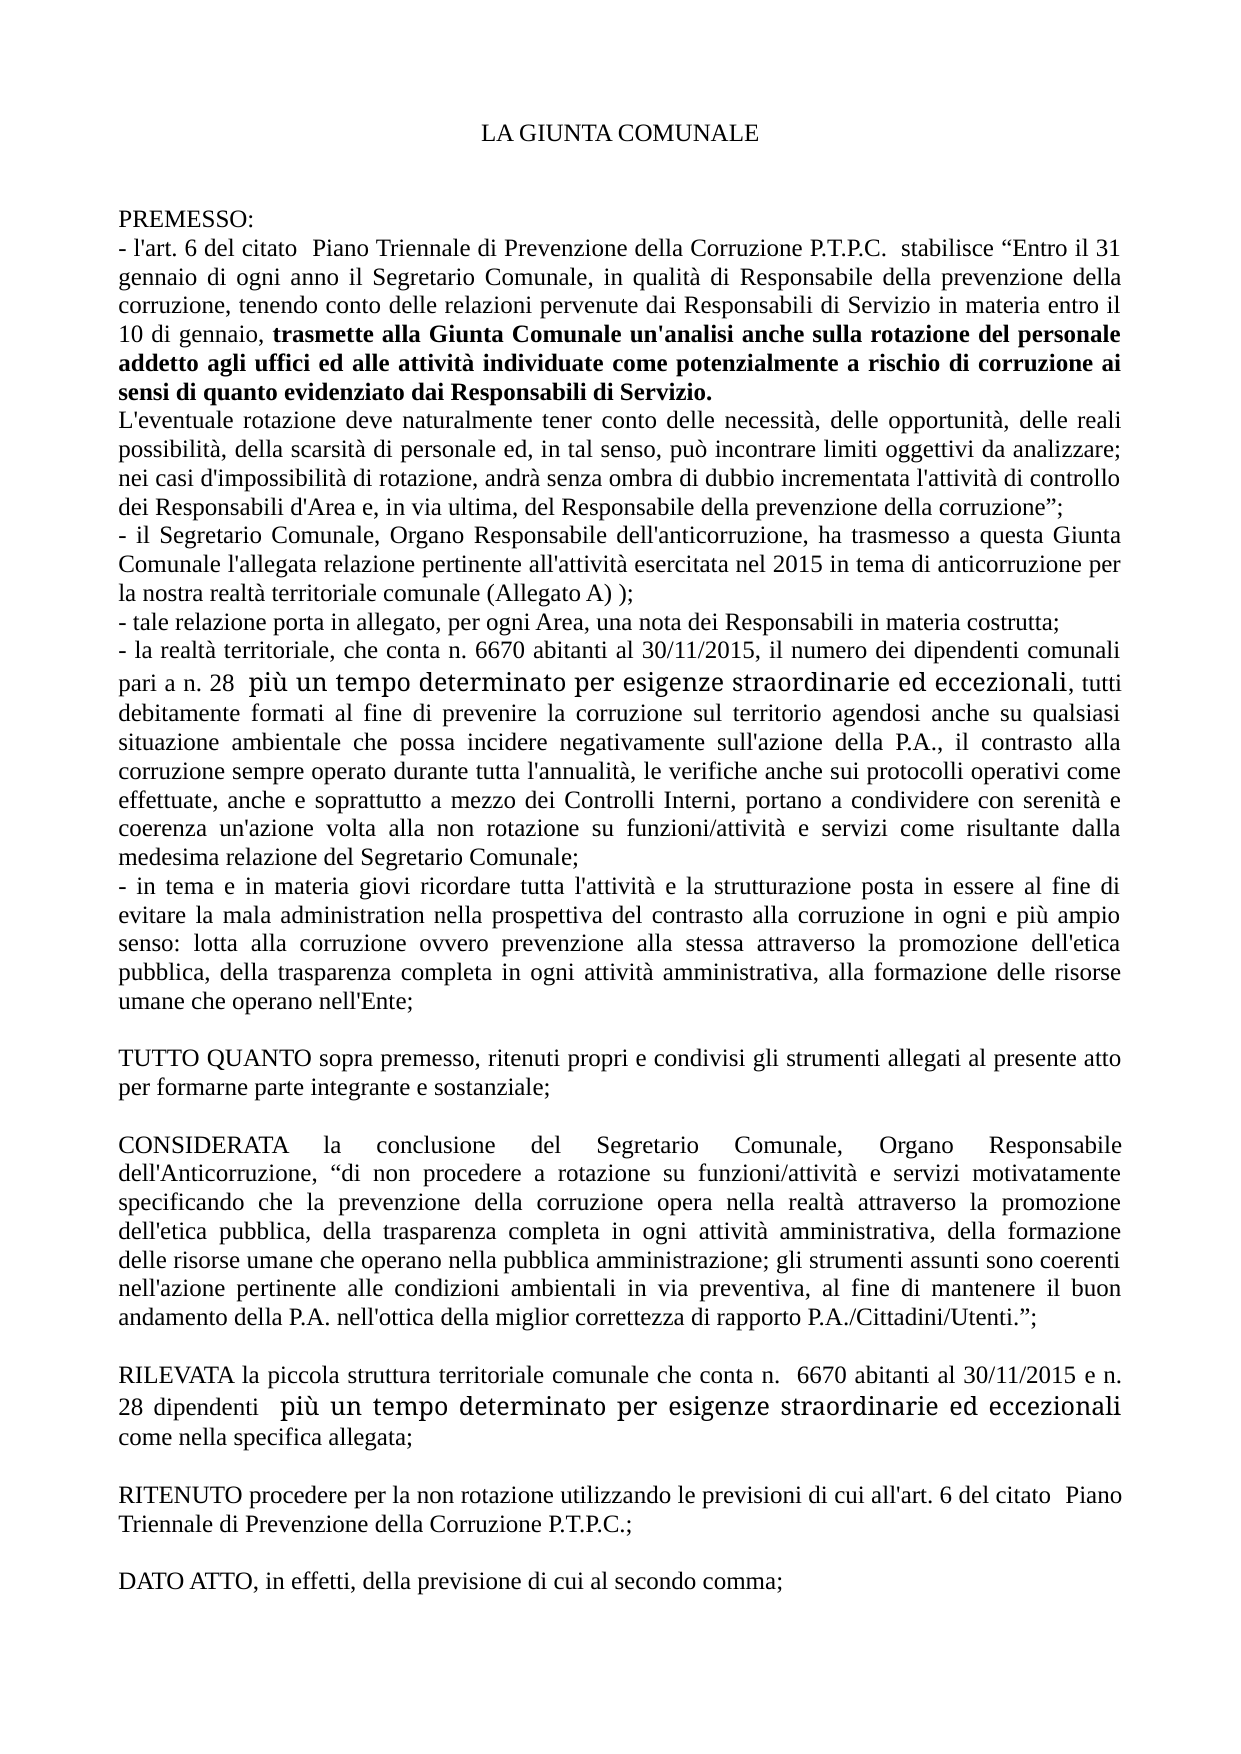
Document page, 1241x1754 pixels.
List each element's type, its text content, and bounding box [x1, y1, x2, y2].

text PREMESSO: [118, 204, 1122, 233]
text TUTTO QUANTO sopra premesso, ritenuti propri e condivisi gli strumenti allegati al presente atto per formarne parte integrante e sostanziale; [118, 1043, 1122, 1101]
text - il Segretario Comunale, Organo Responsabile dell'anticorruzione, ha trasmesso a questa Giunta Comunale l'allegata relazione pertinente all'attività esercitata nel 2015 in tema di anticorruzione per la nostra realtà territoriale comunale (Allegato A) ); [118, 521, 1122, 607]
text - la realtà territoriale, che conta n. 6670 abitanti al 30/11/2015, il numero dei dipendenti comunali pari a n. 28 più un tempo determinato per esigenze straordinarie ed eccezionali, tutti debitamente formati al fine di prevenire la corruzione sul territorio agendosi anche su qualsiasi situazione ambientale che possa incidere negativamente sull'azione della P.A., il contrasto alla corruzione sempre operato durante tutta l'annualità, le verifiche anche sui protocolli operativi come effettuate, anche e soprattutto a mezzo dei Controlli Interni, portano a condividere con serenità e coerenza un'azione volta alla non rotazione su funzioni/attività e servizi come risultante dalla medesima relazione del Segretario Comunale; [118, 636, 1122, 871]
text LA GIUNTA COMUNALE [118, 118, 1122, 147]
text - l'art. 6 del citato Piano Triennale di Prevenzione della Corruzione P.T.P.C. stabilisce “Entro il 31 gennaio di ogni anno il Segretario Comunale, in qualità di Responsabile della prevenzione della corruzione, tenendo conto delle relazioni pervenute dai Responsabili di Servizio in materia entro il 10 di gennaio, trasmette alla Giunta Comunale un'analisi anche sulla rotazione del personale addetto agli uffici ed alle attività individuate come potenzialmente a rischio di corruzione ai sensi di quanto evidenziato dai Responsabili di Servizio. [118, 233, 1122, 406]
text - tale relazione porta in allegato, per ogni Area, una nota dei Responsabili in materia costrutta; [118, 607, 1122, 636]
text L'eventuale rotazione deve naturalmente tener conto delle necessità, delle opportunità, delle reali possibilità, della scarsità di personale ed, in tal senso, può incontrare limiti oggettivi da analizzare; nei casi d'impossibilità di rotazione, andrà senza ombra di dubbio incrementata l'attività di controllo dei Responsabili d'Area e, in via ultima, del Responsabile della prevenzione della corruzione”; [118, 406, 1122, 521]
text RITENUTO procedere per la non rotazione utilizzando le previsioni di cui all'art. 6 del citato Piano Triennale di Prevenzione della Corruzione P.T.P.C.; [118, 1480, 1122, 1537]
text DATO ATTO, in effetti, della previsione di cui al secondo comma; [118, 1566, 1122, 1595]
text - in tema e in materia giovi ricordare tutta l'attività e la strutturazione posta in essere al fine di evitare la mala administration nella prospettiva del contrasto alla corruzione in ogni e più ampio senso: lotta alla corruzione ovvero prevenzione alla stessa attraverso la promozione dell'etica pubblica, della trasparenza completa in ogni attività amministrativa, alla formazione delle risorse umane che operano nell'Ente; [118, 871, 1122, 1015]
text RILEVATA la piccola struttura territoriale comunale che conta n. 6670 abitanti al 30/11/2015 e n. 28 dipendenti più un tempo determinato per esigenze straordinarie ed eccezionali come nella specifica allegata; [118, 1360, 1122, 1451]
text CONSIDERATA la conclusione del Segretario Comunale, Organo Responsabile dell'Anticorruzione, “di non procedere a rotazione su funzioni/attività e servizi motivatamente specificando che la prevenzione della corruzione opera nella realtà attraverso la promozione dell'etica pubblica, della trasparenza completa in ogni attività amministrativa, della formazione delle risorse umane che operano nella pubblica amministrazione; gli strumenti assunti sono coerenti nell'azione pertinente alle condizioni ambientali in via preventiva, al fine di mantenere il buon andamento della P.A. nell'ottica della miglior correttezza di rapporto P.A./Cittadini/Utenti.”; [118, 1130, 1122, 1331]
